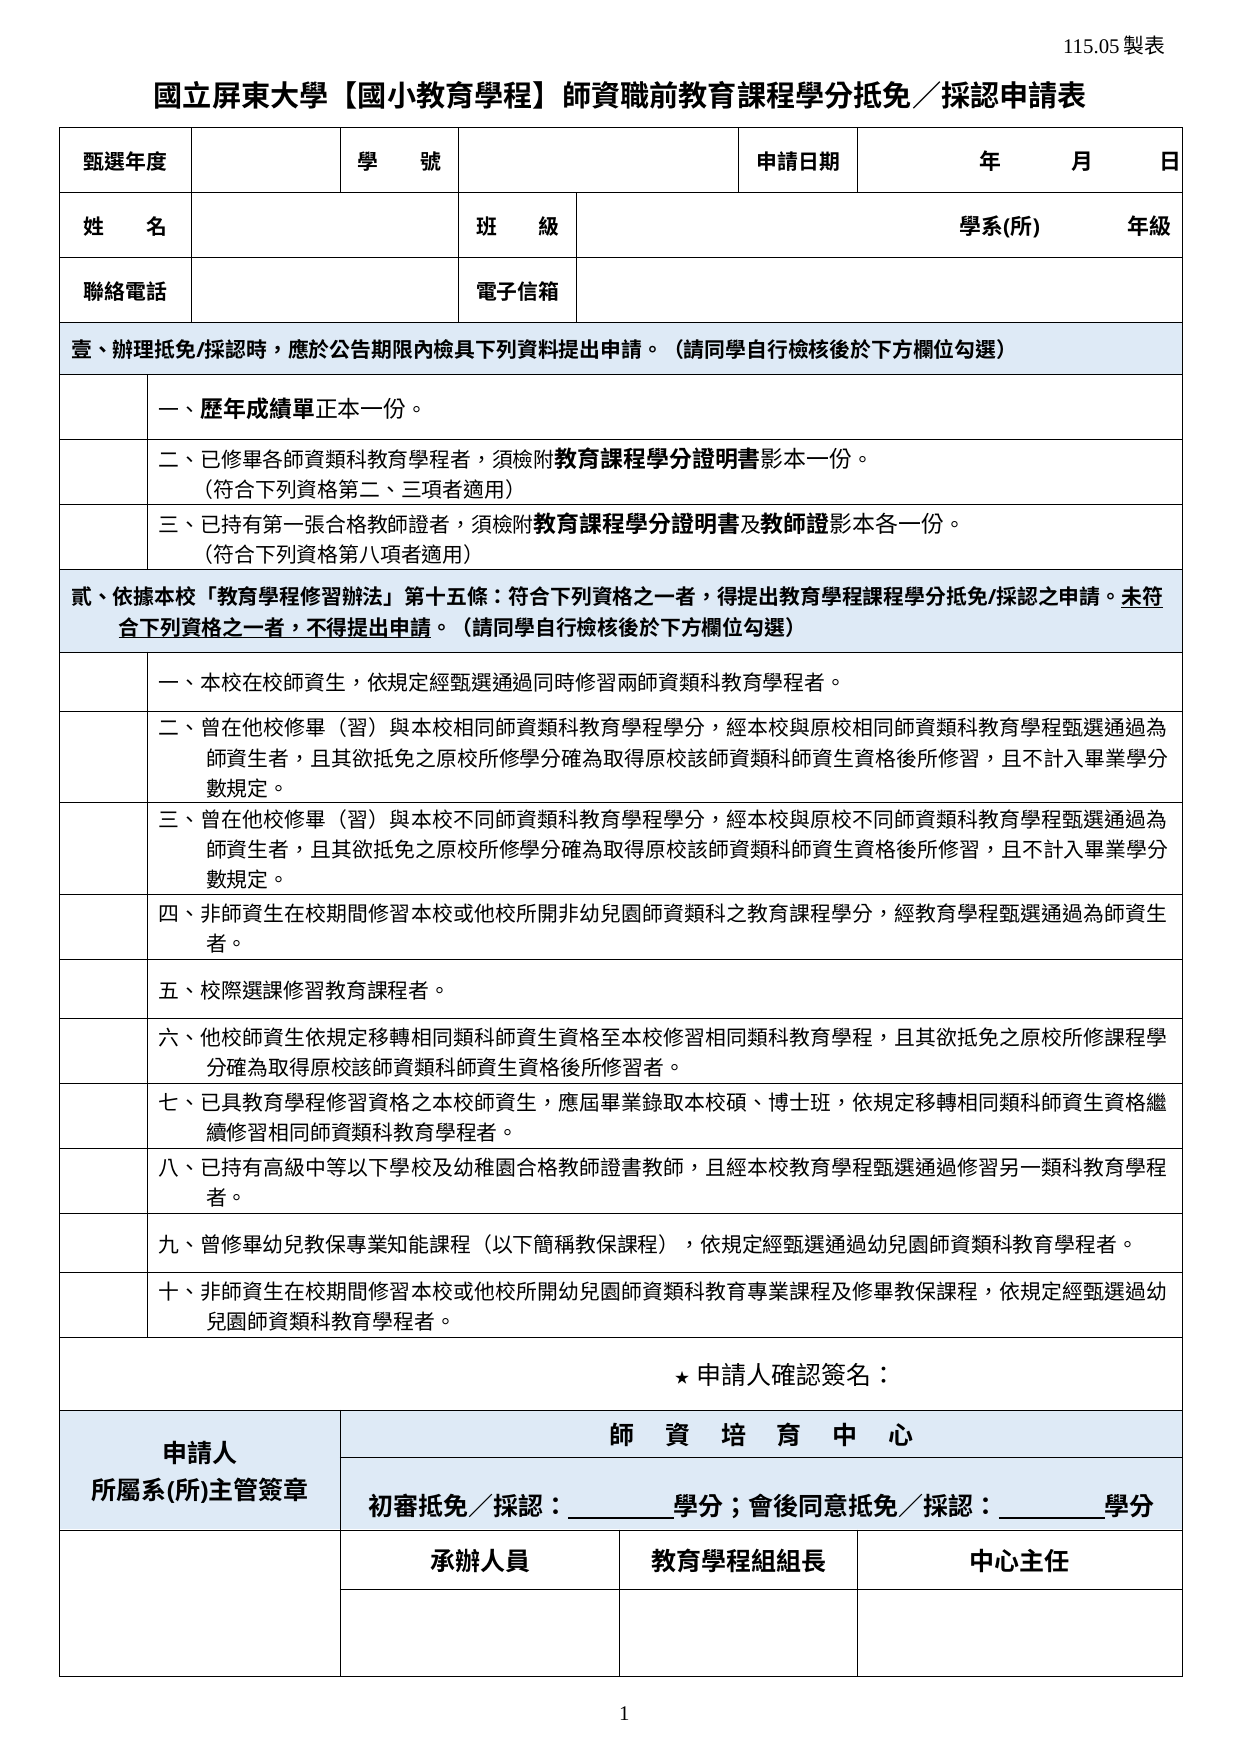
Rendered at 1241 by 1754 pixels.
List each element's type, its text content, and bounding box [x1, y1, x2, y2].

table_cell [60, 505, 147, 569]
table_cell [341, 1590, 619, 1676]
table_cell 中心主任 [858, 1531, 1182, 1588]
table_cell 一、歷年成績單正本一份。 [148, 375, 1182, 439]
table_cell 師 資 培 育 中 心 [341, 1411, 1182, 1457]
table_cell [60, 1149, 147, 1213]
table_cell 三、已持有第一張合格教師證者，須檢附教育課程學分證明書及教師證影本各一份。 （符合下列資格第八項者適用） [148, 505, 1182, 569]
table_cell [60, 1531, 340, 1676]
table_cell 一、本校在校師資生，依規定經甄選通過同時修習兩師資類科教育學程者。 [148, 653, 1182, 711]
table_cell 電子信箱 [459, 258, 576, 322]
table_cell 二、已修畢各師資類科教育學程者，須檢附教育課程學分證明書影本一份。 （符合下列資格第二、三項者適用） [148, 440, 1182, 504]
table_cell 五、校際選課修習教育課程者。 [148, 960, 1182, 1018]
table_cell 教育學程組組長 [620, 1531, 857, 1588]
table_header 申請日期 [739, 128, 857, 192]
table_cell 四、非師資生在校期間修習本校或他校所開非幼兒園師資類科之教育課程學分，經教育學程甄選通過為師資生者。 [148, 895, 1182, 959]
table_cell [60, 803, 147, 894]
table_cell [60, 1214, 147, 1272]
table_cell [192, 193, 458, 257]
table_cell 七、已具教育學程修習資格之本校師資生，應屆畢業錄取本校碩、博士班，依規定移轉相同類科師資生資格繼續修習相同師資類科教育學程者。 [148, 1084, 1182, 1148]
table_cell [60, 653, 147, 711]
table_cell [60, 1019, 147, 1083]
table_header [192, 128, 340, 192]
table_header 學 號 [341, 128, 458, 192]
table_cell 學系(所) 年級 [577, 193, 1182, 257]
table_cell [858, 1590, 1182, 1676]
table_cell 聯絡電話 [60, 258, 191, 322]
table_header 甄選年度 [60, 128, 191, 192]
table_cell [577, 258, 1182, 322]
table_cell [60, 712, 147, 802]
table_cell 班 級 [459, 193, 576, 257]
table_cell 壹、辦理抵免/採認時，應於公告期限內檢具下列資料提出申請。（請同學自行檢核後於下方欄位勾選） [60, 323, 1182, 374]
table_cell 承辦人員 [341, 1531, 619, 1588]
table_header 年 月 日 [858, 128, 1182, 192]
table_cell [620, 1590, 857, 1676]
table_cell 二、曾在他校修畢（習）與本校相同師資類科教育學程學分，經本校與原校相同師資類科教育學程甄選通過為師資生者，且其欲抵免之原校所修學分確為取得原校該師資類科師資生資格後所修習，且不計入畢業學分數規定。 [148, 712, 1182, 802]
table_cell 姓 名 [60, 193, 191, 257]
table_cell [60, 440, 147, 504]
table_cell [192, 258, 458, 322]
table_cell [60, 895, 147, 959]
table_cell [60, 1273, 147, 1337]
table_cell 九、曾修畢幼兒教保專業知能課程（以下簡稱教保課程），依規定經甄選通過幼兒園師資類科教育學程者。 [148, 1214, 1182, 1272]
table_header [459, 128, 738, 192]
table_cell 十、非師資生在校期間修習本校或他校所開幼兒園師資類科教育專業課程及修畢教保課程，依規定經甄選過幼兒園師資類科教育學程者。 [148, 1273, 1182, 1337]
table_cell ★ 申請人確認簽名： [60, 1338, 1182, 1410]
table_cell 三、曾在他校修畢（習）與本校不同師資類科教育學程學分，經本校與原校不同師資類科教育學程甄選通過為師資生者，且其欲抵免之原校所修學分確為取得原校該師資類科師資生資格後所修習，且不計入畢業學分數規定。 [148, 803, 1182, 894]
table_cell 貳、依據本校「教育學程修習辦法」第十五條：符合下列資格之一者，得提出教育學程課程學分抵免/採認之申請。未符合下列資格之一者，不得提出申請。（請同學自行檢核後於下方欄位勾選） [60, 570, 1182, 652]
table_cell [60, 1084, 147, 1148]
table_cell 初審抵免／採認： 學分；會後同意抵免／採認： 學分 [341, 1458, 1182, 1529]
text 國立屏東大學【國小教育學程】師資職前教育課程學分抵免／採認申請表 [75, 72, 1165, 114]
table_cell 申請人 所屬系(所)主管簽章 [60, 1411, 340, 1529]
table_cell [60, 375, 147, 439]
table_cell 六、他校師資生依規定移轉相同類科師資生資格至本校修習相同類科教育學程，且其欲抵免之原校所修課程學分確為取得原校該師資類科師資生資格後所修習者。 [148, 1019, 1182, 1083]
table_cell [60, 960, 147, 1018]
table_cell 八、已持有高級中等以下學校及幼稚園合格教師證書教師，且經本校教育學程甄選通過修習另一類科教育學程者。 [148, 1149, 1182, 1213]
